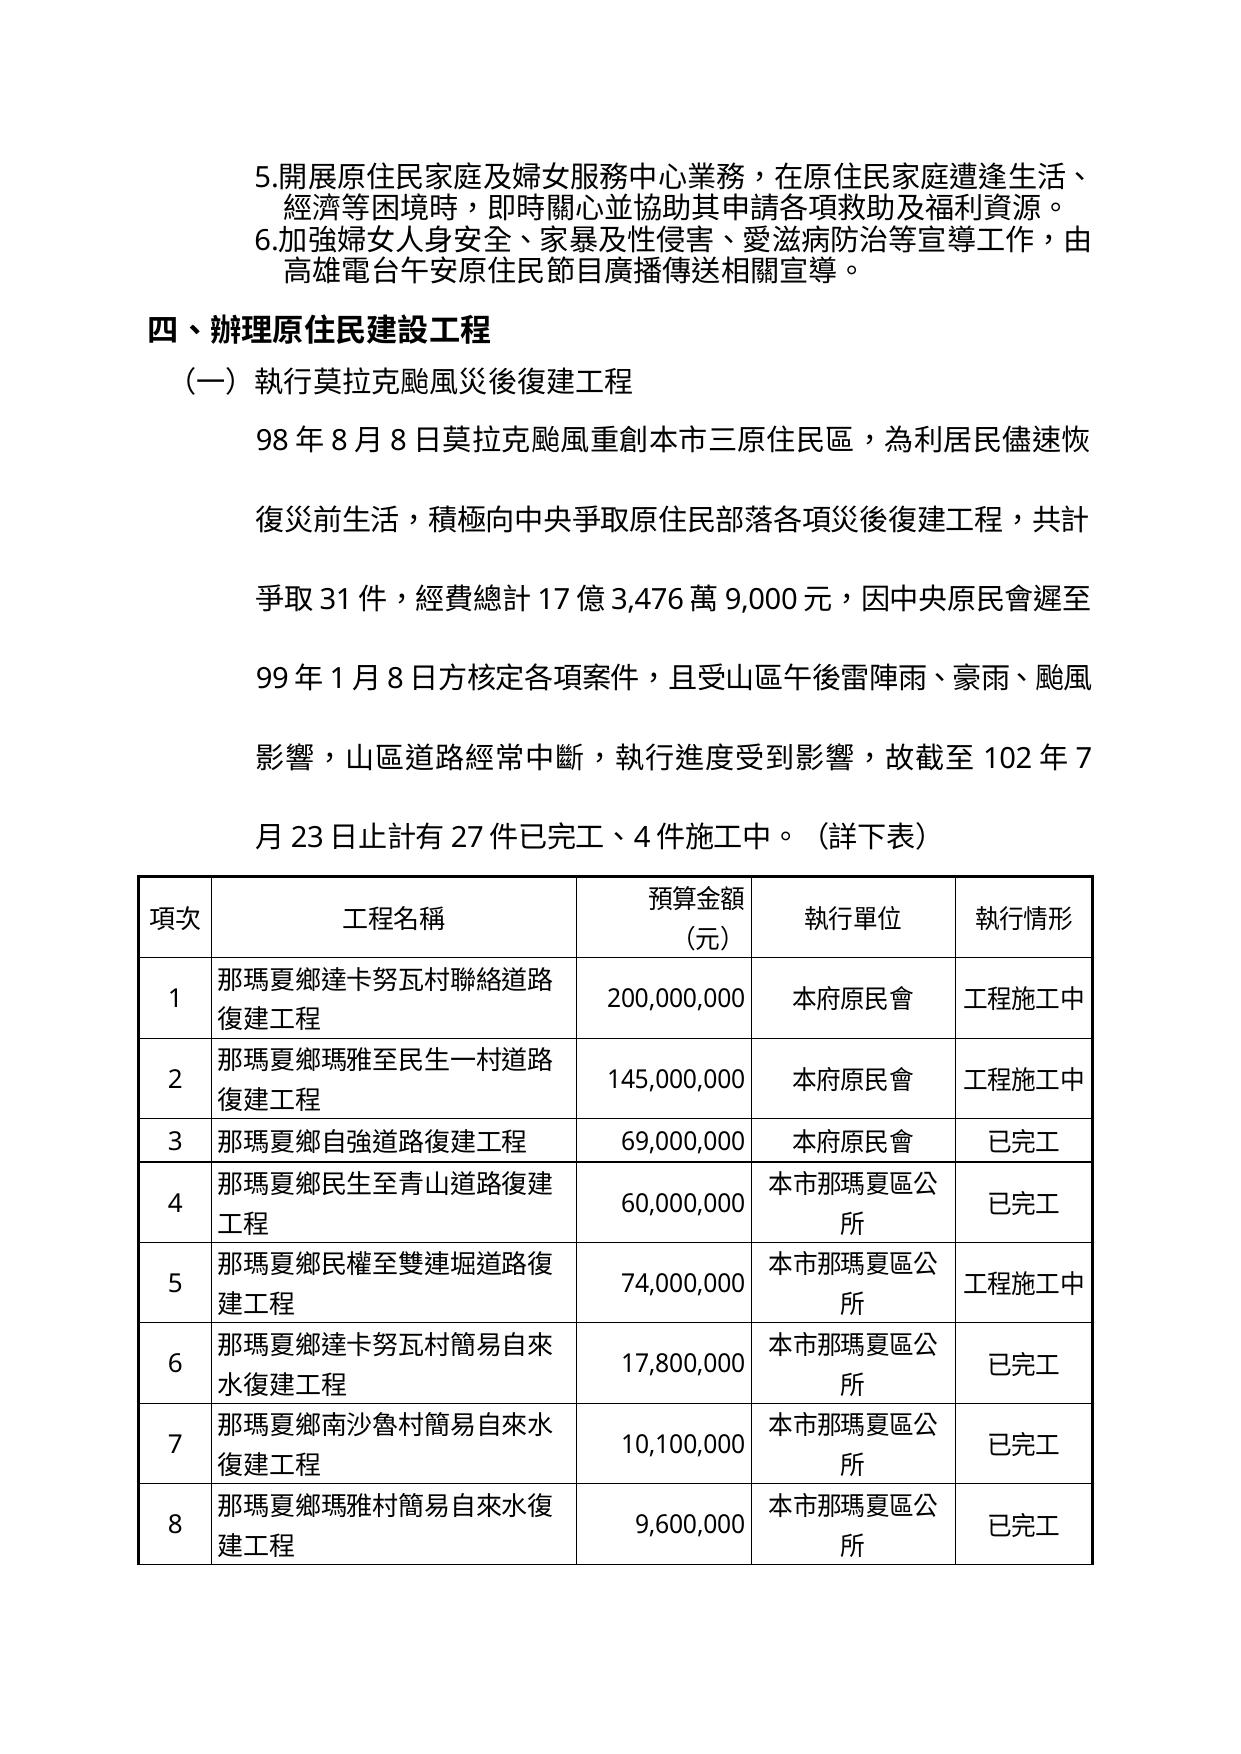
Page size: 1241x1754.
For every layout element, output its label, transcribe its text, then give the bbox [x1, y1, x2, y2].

table_cell 本市那瑪夏區公所 [752, 1243, 955, 1322]
table_cell 已完工 [956, 1163, 1091, 1242]
table_cell 60,000,000 [577, 1163, 751, 1242]
table_cell 本市那瑪夏區公所 [752, 1323, 955, 1403]
table_header 執行單位 [752, 878, 955, 957]
table_cell 145,000,000 [577, 1039, 751, 1118]
table_cell 本市那瑪夏區公所 [752, 1484, 955, 1563]
table_cell 6 [140, 1323, 211, 1403]
table_header 執行情形 [956, 878, 1091, 957]
table_cell 那瑪夏鄉自強道路復建工程 [212, 1119, 576, 1161]
table_cell 69,000,000 [577, 1119, 751, 1161]
table_header 項次 [140, 878, 211, 957]
table_cell 7 [140, 1404, 211, 1483]
table_cell 17,800,000 [577, 1323, 751, 1403]
table_cell 那瑪夏鄉民生至青山道路復建工程 [212, 1163, 576, 1242]
table_cell 那瑪夏鄉達卡努瓦村聯絡道路復建工程 [212, 958, 576, 1037]
table_cell 已完工 [956, 1119, 1091, 1161]
table_cell 4 [140, 1163, 211, 1242]
table_cell 工程施工中 [956, 1039, 1091, 1118]
table_header 工程名稱 [212, 878, 576, 957]
table_cell 工程施工中 [956, 1243, 1091, 1322]
table_cell 9,600,000 [577, 1484, 751, 1563]
table_cell 工程施工中 [956, 958, 1091, 1037]
table_cell 本府原民會 [752, 1119, 955, 1161]
table_cell 已完工 [956, 1484, 1091, 1563]
table_cell 已完工 [956, 1323, 1091, 1403]
text 6.加強婦女人身安全、家暴及性侵害、愛滋病防治等宣導工作，由高雄電台午安原住民節目廣播傳送相關宣導。 [254, 225, 1092, 288]
table_cell 本市那瑪夏區公所 [752, 1163, 955, 1242]
text 5.開展原住民家庭及婦女服務中心業務，在原住民家庭遭逢生活、經濟等困境時，即時關心並協助其申請各項救助及福利資源。 [254, 163, 1092, 225]
table_cell 3 [140, 1119, 211, 1161]
table_cell 那瑪夏鄉瑪雅至民生一村道路復建工程 [212, 1039, 576, 1118]
table_cell 8 [140, 1484, 211, 1563]
text 98年8月8日莫拉克颱風重創本市三原住民區，為利居民儘速恢復災前生活，積極向中央爭取原住民部落各項災後復建工程，共計爭取31件，經費總計17億3,476萬9,000元，因中央原民會遲至99年1月8日方核定各項案件，且受山區午後雷陣雨、豪雨、颱風影響，山區道路經常中斷，執行進度受到影響，故截至102年7月23日止計有27件已完工、4件施工中。（詳下表） [256, 398, 1092, 874]
table_cell 1 [140, 958, 211, 1037]
table_cell 本府原民會 [752, 958, 955, 1037]
table_cell 那瑪夏鄉民權至雙連堀道路復建工程 [212, 1243, 576, 1322]
table_cell 那瑪夏鄉達卡努瓦村簡易自來水復建工程 [212, 1323, 576, 1403]
table_cell 那瑪夏鄉南沙魯村簡易自來水復建工程 [212, 1404, 576, 1483]
table_cell 200,000,000 [577, 958, 751, 1037]
table_cell 2 [140, 1039, 211, 1118]
table_cell 那瑪夏鄉瑪雅村簡易自來水復建工程 [212, 1484, 576, 1563]
table_cell 5 [140, 1243, 211, 1322]
text （一）執行莫拉克颱風災後復建工程 [148, 367, 1092, 398]
table_cell 74,000,000 [577, 1243, 751, 1322]
table_header 預算金額（元） [577, 878, 751, 957]
table_cell 本市那瑪夏區公所 [752, 1404, 955, 1483]
table_cell 10,100,000 [577, 1404, 751, 1483]
table_cell 已完工 [956, 1404, 1091, 1483]
text 四、辦理原住民建設工程 [148, 288, 1092, 367]
table_cell 本府原民會 [752, 1039, 955, 1118]
